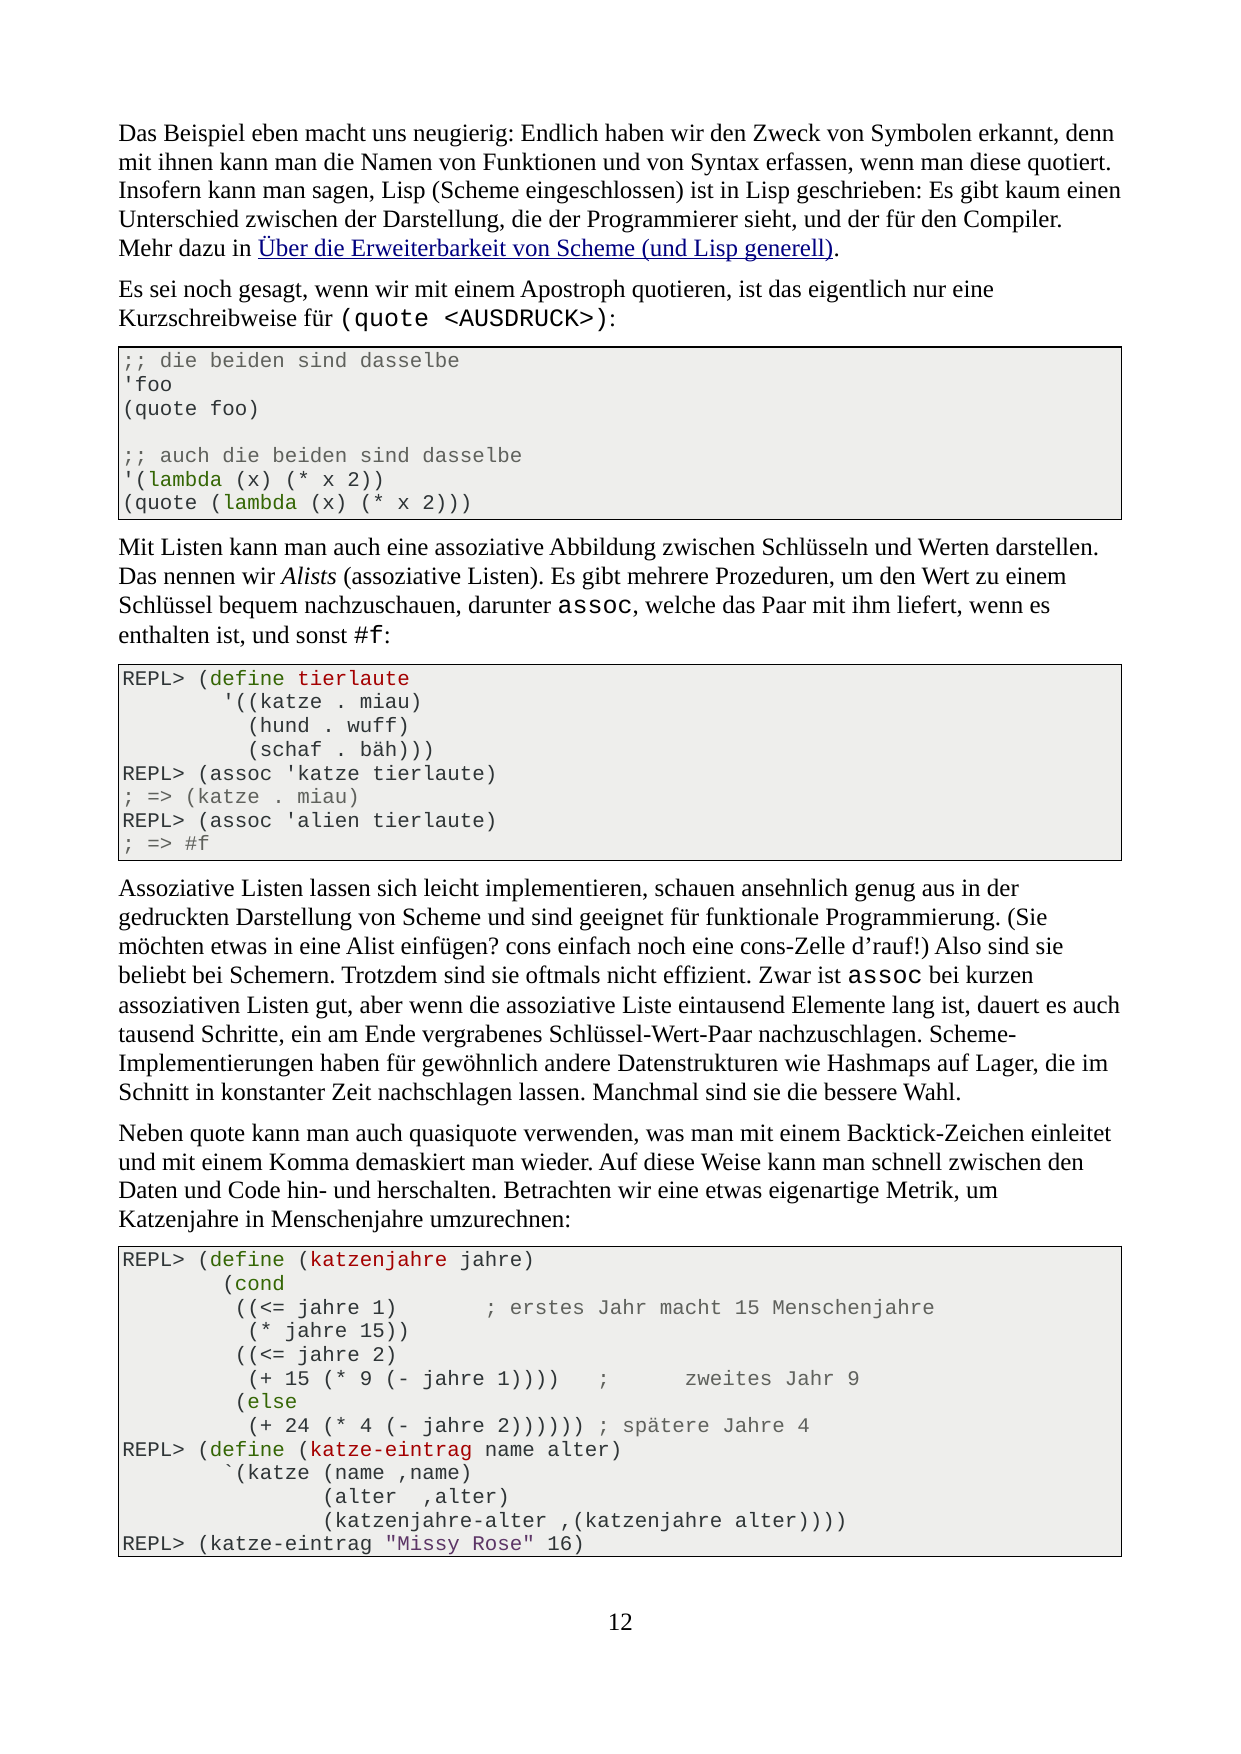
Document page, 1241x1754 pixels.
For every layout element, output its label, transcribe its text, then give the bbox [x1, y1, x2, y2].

text ((<= jahre 2) [119, 1340, 1121, 1364]
text Mit Listen kann man auch eine assoziative Abbildung zwischen Schlüsseln und Werten darstellen. Das nennen wir Alists (assoziative Listen). Es gibt mehrere Prozeduren, um den Wert zu einem Schlüssel bequem nachzuschauen, darunter assoc, welche das Paar mit ihm liefert, wenn es enthalten ist, und sonst #f: [118, 532, 1122, 651]
text `(katze (name ,name) [119, 1458, 1121, 1482]
text REPL> (katze-eintrag "Missy Rose" 16) [119, 1529, 1121, 1556]
text REPL> (assoc 'katze tierlaute) [119, 758, 1121, 782]
text Es sei noch gesagt, wenn wir mit einem Apostroph quotieren, ist das eigentlich nur eine Kurzschreibweise für (quote <AUSDRUCK>): [118, 274, 1122, 334]
text (* jahre 15)) [119, 1316, 1121, 1340]
text (cond [119, 1269, 1121, 1293]
text (schaf . bäh))) [119, 735, 1121, 758]
text ; => (katze . miau) [119, 782, 1121, 806]
text Das Beispiel eben macht uns neugierig: Endlich haben wir den Zweck von Symbolen erkannt, denn mit ihnen kann man die Namen von Funktionen und von Syntax erfassen, wenn man diese quotiert. Insofern kann man sagen, Lisp (Scheme eingeschlossen) ist in Lisp geschrieben: Es gibt kaum einen Unterschied zwischen der Darstellung, die der Programmierer sieht, und der für den Compiler. Mehr dazu in Über die Erweiterbarkeit von Scheme (und Lisp generell). [118, 118, 1122, 262]
text 'foo [119, 370, 1121, 394]
text REPL> (define (katze-eintrag name alter) [119, 1435, 1121, 1458]
text '(lambda (x) (* x 2)) [119, 465, 1121, 488]
text Neben quote kann man auch quasiquote verwenden, was man mit einem Backtick-Zeichen einleitet und mit einem Komma demaskiert man wieder. Auf diese Weise kann man schnell zwischen den Daten und Code hin- und herschalten. Betrachten wir eine etwas eigenartige Metrik, um Katzenjahre in Menschenjahre umzurechnen: [118, 1118, 1122, 1233]
text ((<= jahre 1) ; erstes Jahr macht 15 Menschenjahre [119, 1293, 1121, 1316]
text (quote (lambda (x) (* x 2))) [119, 488, 1121, 519]
text (alter ,alter) [119, 1482, 1121, 1506]
text (else [119, 1387, 1121, 1411]
text '((katze . miau) [119, 688, 1121, 711]
text ;; auch die beiden sind dasselbe [119, 441, 1121, 465]
text ; => #f [119, 829, 1121, 860]
text REPL> (define (katzenjahre jahre) [119, 1247, 1121, 1269]
text (+ 15 (* 9 (- jahre 1)))) ; zweites Jahr 9 [119, 1364, 1121, 1387]
text (quote foo) [119, 394, 1121, 417]
text (+ 24 (* 4 (- jahre 2)))))) ; spätere Jahre 4 [119, 1411, 1121, 1435]
text REPL> (define tierlaute [119, 665, 1121, 688]
text REPL> (assoc 'alien tierlaute) [119, 806, 1121, 829]
text (katzenjahre-alter ,(katzenjahre alter)))) [119, 1506, 1121, 1529]
text Assoziative Listen lassen sich leicht implementieren, schauen ansehnlich genug aus in der gedruckten Darstellung von Scheme und sind geeignet für funktionale Programmierung. (Sie möchten etwas in eine Alist einfügen? cons einfach noch eine cons-Zelle d’rauf!) Also sind sie beliebt bei Schemern. Trotzdem sind sie oftmals nicht effizient. Zwar ist assoc bei kurzen assoziativen Listen gut, aber wenn die assoziative Liste eintausend Elemente lang ist, dauert es auch tausend Schritte, ein am Ende vergrabenes Schlüssel-Wert-Paar nachzuschlagen. Scheme-Implementierungen haben für gewöhnlich andere Datenstrukturen wie Hashmaps auf Lager, die im Schnitt in konstanter Zeit nachschlagen lassen. Manchmal sind sie die bessere Wahl. [118, 873, 1122, 1106]
text ;; die beiden sind dasselbe [119, 348, 1121, 370]
text (hund . wuff) [119, 711, 1121, 735]
